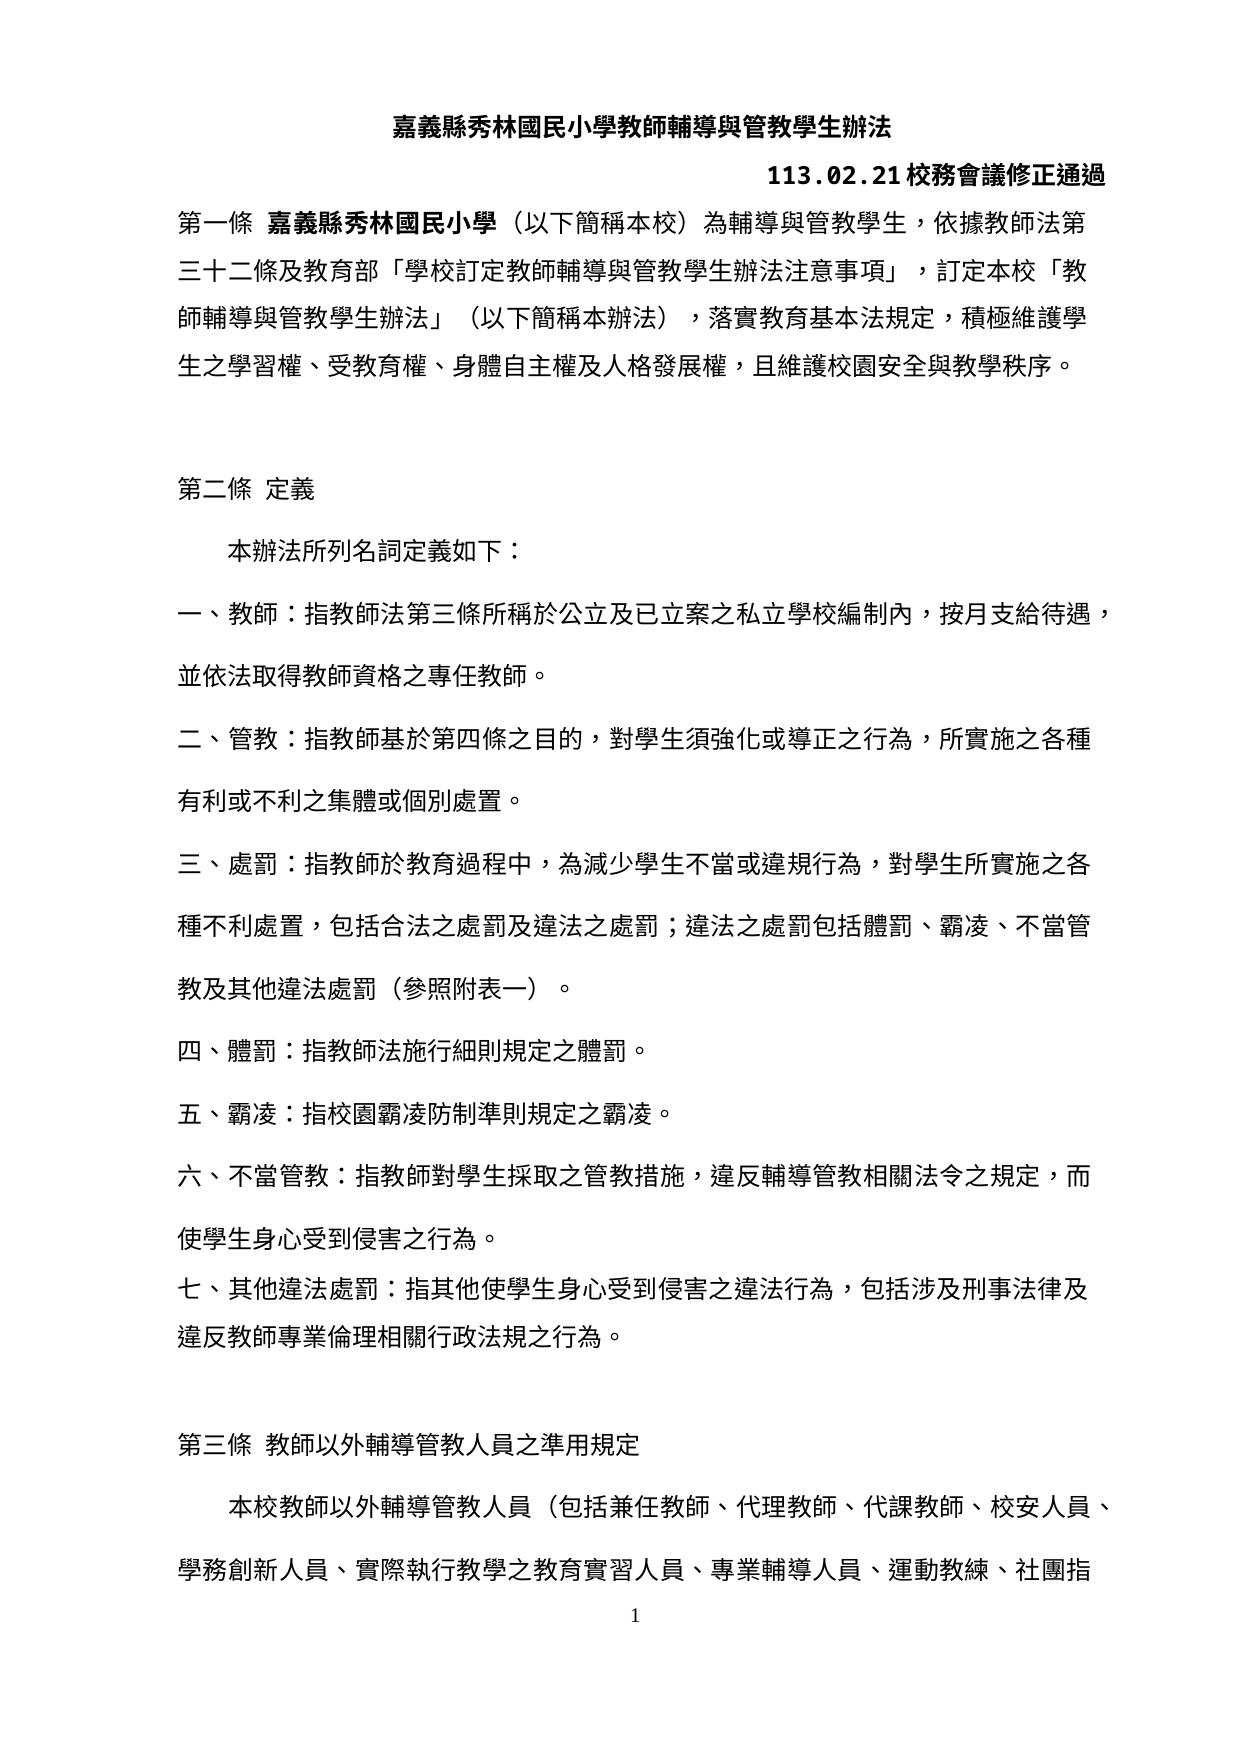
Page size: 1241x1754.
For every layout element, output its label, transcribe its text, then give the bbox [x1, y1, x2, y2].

text 第一條 嘉義縣秀林國民小學（以下簡稱本校）為輔導與管教學生，依據教師法第三十二條及教育部「學校訂定教師輔導與管教學生辦法注意事項」，訂定本校「教師輔導與管教學生辦法」（以下簡稱本辦法），落實教育基本法規定，積極維護學生之學習權、受教育權、身體自主權及人格發展權，且維護校園安全與教學秩序。 [177, 191, 1088, 383]
text 三、處罰：指教師於教育過程中，為減少學生不當或違規行為，對學生所實施之各種不利處置，包括合法之處罰及違法之處罰；違法之處罰包括體罰、霸凌、不當管教及其他違法處罰（參照附表一）。 [177, 821, 1092, 1008]
text 嘉義縣秀林國民小學教師輔導與管教學生辦法 [177, 96, 1106, 143]
text 第三條 教師以外輔導管教人員之準用規定 [177, 1402, 1092, 1464]
text 本校教師以外輔導管教人員（包括兼任教師、代理教師、代課教師、校安人員、學務創新人員、實際執行教學之教育實習人員、專業輔導人員、運動教練、社團指導老師及其他輔導管教人員），準用教育部「學校訂定教師輔導與管教學生辦法注意事項」及本辦法之規定，辦理輔導與管教學生事宜，以落實教育基本法及相關法令規定，積極維護學生學習權、受教育權、身體自主權及人格發展權，並維護校園安全及教學秩序。 [177, 1464, 1092, 1589]
text 七、其他違法處罰：指其他使學生身心受到侵害之違法行為，包括涉及刑事法律及違反教師專業倫理相關行政法規之行為。 [177, 1258, 1088, 1354]
text 113.02.21校務會議修正通過 [177, 143, 1106, 191]
text 五、霸凌：指校園霸凌防制準則規定之霸凌。 [177, 1071, 1092, 1133]
text 一、教師：指教師法第三條所稱於公立及已立案之私立學校編制內，按月支給待遇，並依法取得教師資格之專任教師。 [177, 571, 1092, 696]
text 本辦法所列名詞定義如下： [177, 508, 1092, 571]
text 六、不當管教：指教師對學生採取之管教措施，違反輔導管教相關法令之規定，而使學生身心受到侵害之行為。 [177, 1133, 1092, 1258]
text 第二條 定義 [177, 446, 1092, 508]
text 四、體罰：指教師法施行細則規定之體罰。 [177, 1008, 1092, 1071]
text 二、管教：指教師基於第四條之目的，對學生須強化或導正之行為，所實施之各種有利或不利之集體或個別處置。 [177, 696, 1092, 821]
